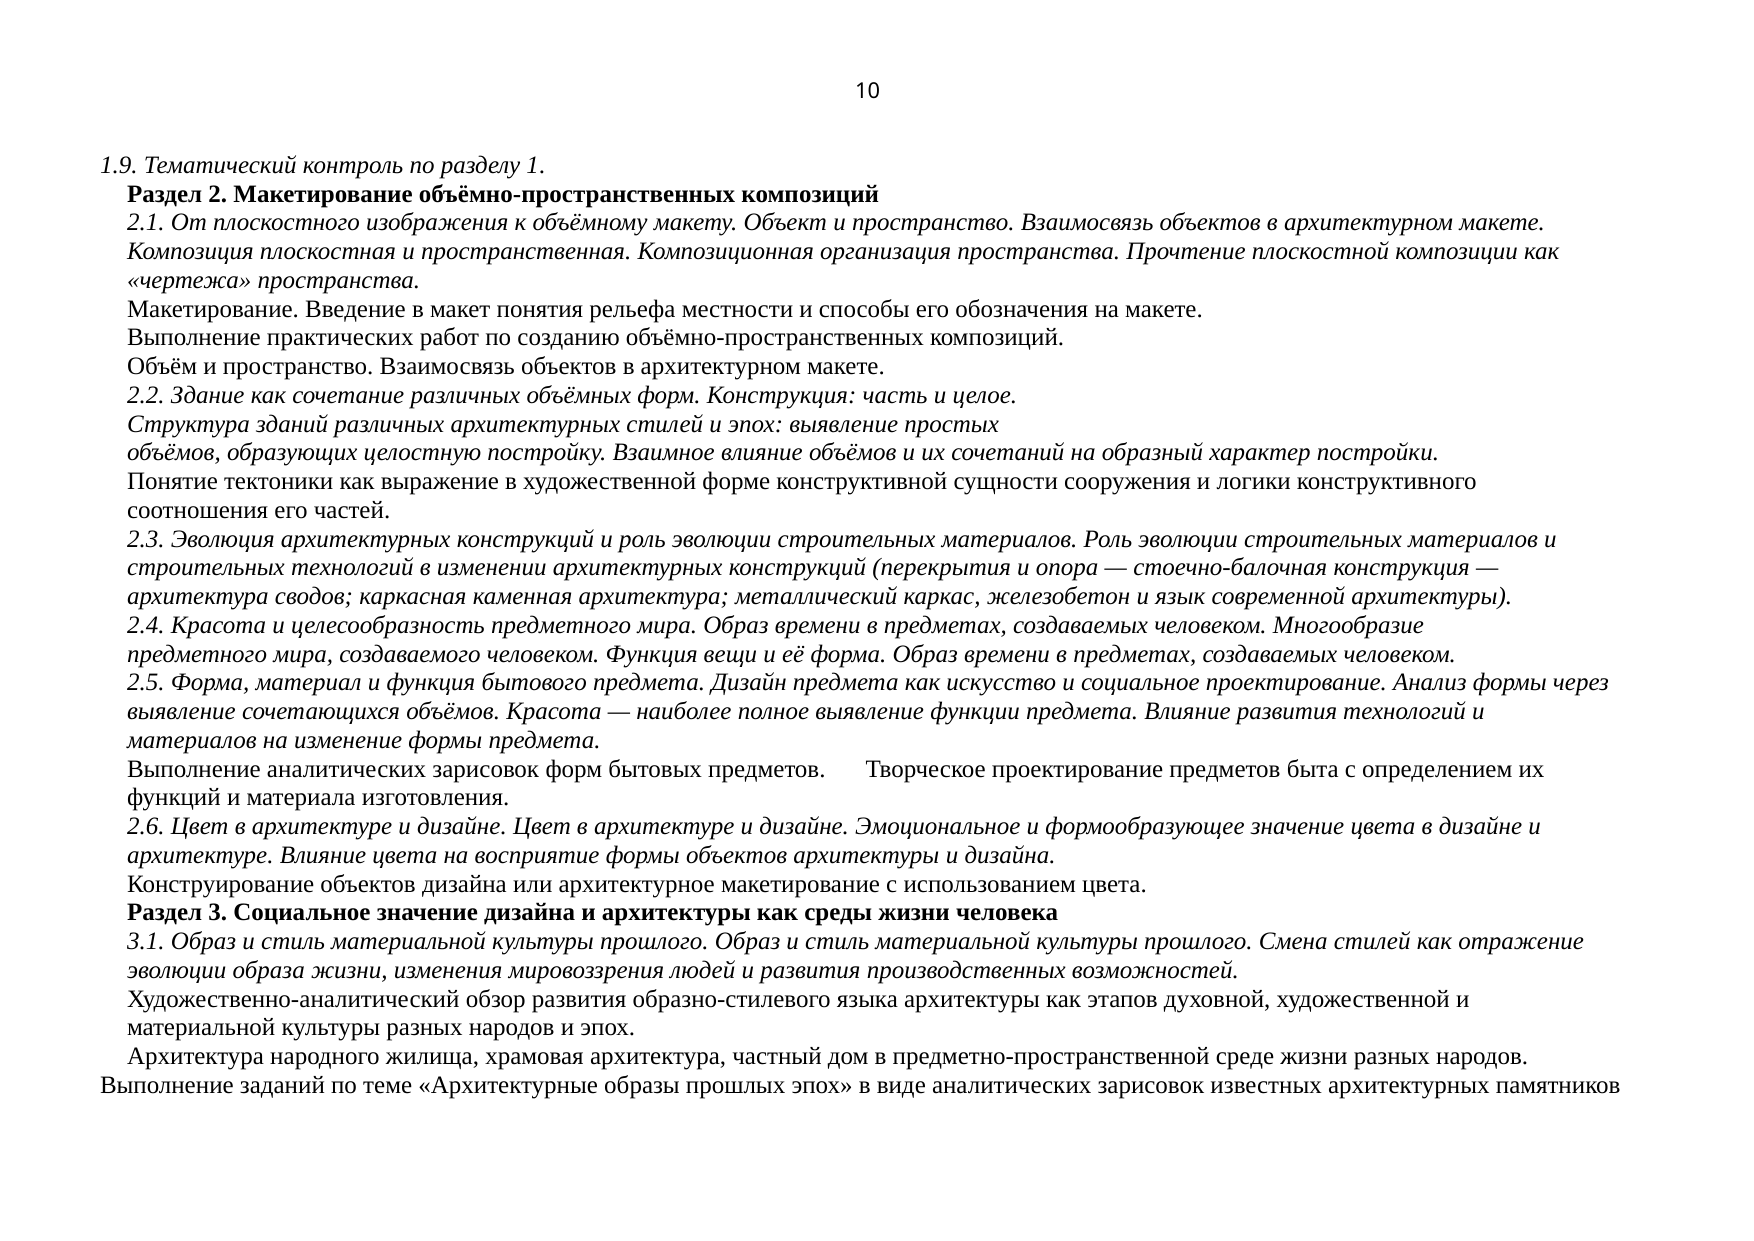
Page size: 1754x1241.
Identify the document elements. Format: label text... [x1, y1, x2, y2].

text Художественно-аналитический обзор развития образно-стилевого языка архитектуры как этапов духовной, художественной и материальной культуры разных народов и эпох. [127, 984, 1622, 1041]
text Макетирование. Введение в макет понятия рельефа местности и способы его обозначения на макете. [127, 294, 1622, 322]
text объёмов, образующих целостную постройку. Взаимное влияние объёмов и их сочетаний на образный характер постройки. [127, 437, 1635, 466]
text Выполнение заданий по теме «Архитектурные образы прошлых эпох» в виде аналитических зарисовок известных архитектурных памятников [100, 1070, 1635, 1099]
text Выполнение практических работ по созданию объёмно-пространственных композиций. [127, 322, 1635, 351]
text Конструирование объектов дизайна или архитектурное макетирование с использованием цвета. [127, 869, 1614, 897]
text Структура зданий различных архитектурных стилей и эпох: выявление простых [127, 409, 1635, 437]
text Объём и пространство. Взаимосвязь объектов в архитектурном макете. [127, 351, 1635, 380]
text 3.1. Образ и стиль материальной культуры прошлого. Образ и стиль материальной культуры прошлого. Смена стилей как отражение эволюции образа жизни, изменения мировоззрения людей и развития производственных возможностей. [127, 926, 1635, 984]
text 2.4. Красота и целесообразность предметного мира. Образ времени в предметах, создаваемых человеком. Многообразие предметного мира, создаваемого человеком. Функция вещи и её форма. Образ времени в предметах, создаваемых человеком. [127, 610, 1560, 667]
text 1.9. Тематический контроль по разделу 1. [100, 150, 1635, 179]
text Выполнение аналитических зарисовок форм бытовых предметов. Творческое проектирование предметов быта с определением их функций и материала изготовления. [127, 754, 1579, 811]
text Раздел 2. Макетирование объёмно-пространственных композиций [127, 179, 1635, 207]
text 2.1. От плоскостного изображения к объёмному макету. Объект и пространство. Взаимосвязь объектов в архитектурном макете. Композиция плоскостная и пространственная. Композиционная организация пространства. Прочтение плоскостной композиции как «чертежа» пространства. [127, 207, 1633, 294]
text 2.2. Здание как сочетание различных объёмных форм. Конструкция: часть и целое. [127, 380, 1635, 409]
text Понятие тектоники как выражение в художественной форме конструктивной сущности сооружения и логики конструктивного соотношения его частей. [127, 466, 1597, 524]
text Раздел 3. Социальное значение дизайна и архитектуры как среды жизни человека [127, 897, 1635, 926]
text 2.3. Эволюция архитектурных конструкций и роль эволюции строительных материалов. Роль эволюции строительных материалов и строительных технологий в изменении архитектурных конструкций (перекрытия и опора — стоечно-балочная конструкция — архитектура сводов; каркасная каменная архитектура; металлический каркас, железобетон и язык современной архитектуры). [127, 524, 1616, 610]
text 2.5. Форма, материал и функция бытового предмета. Дизайн предмета как искусство и социальное проектирование. Анализ формы через выявление сочетающихся объёмов. Красота — наиболее полное выявление функции предмета. Влияние развития технологий и материалов на изменение формы предмета. [127, 667, 1622, 754]
text 2.6. Цвет в архитектуре и дизайне. Цвет в архитектуре и дизайне. Эмоциональное и формообразующее значение цвета в дизайне и архитектуре. Влияние цвета на восприятие формы объектов архитектуры и дизайна. [127, 811, 1577, 869]
text Архитектура народного жилища, храмовая архитектура, частный дом в предметно-пространственной среде жизни разных народов. [127, 1041, 1554, 1070]
